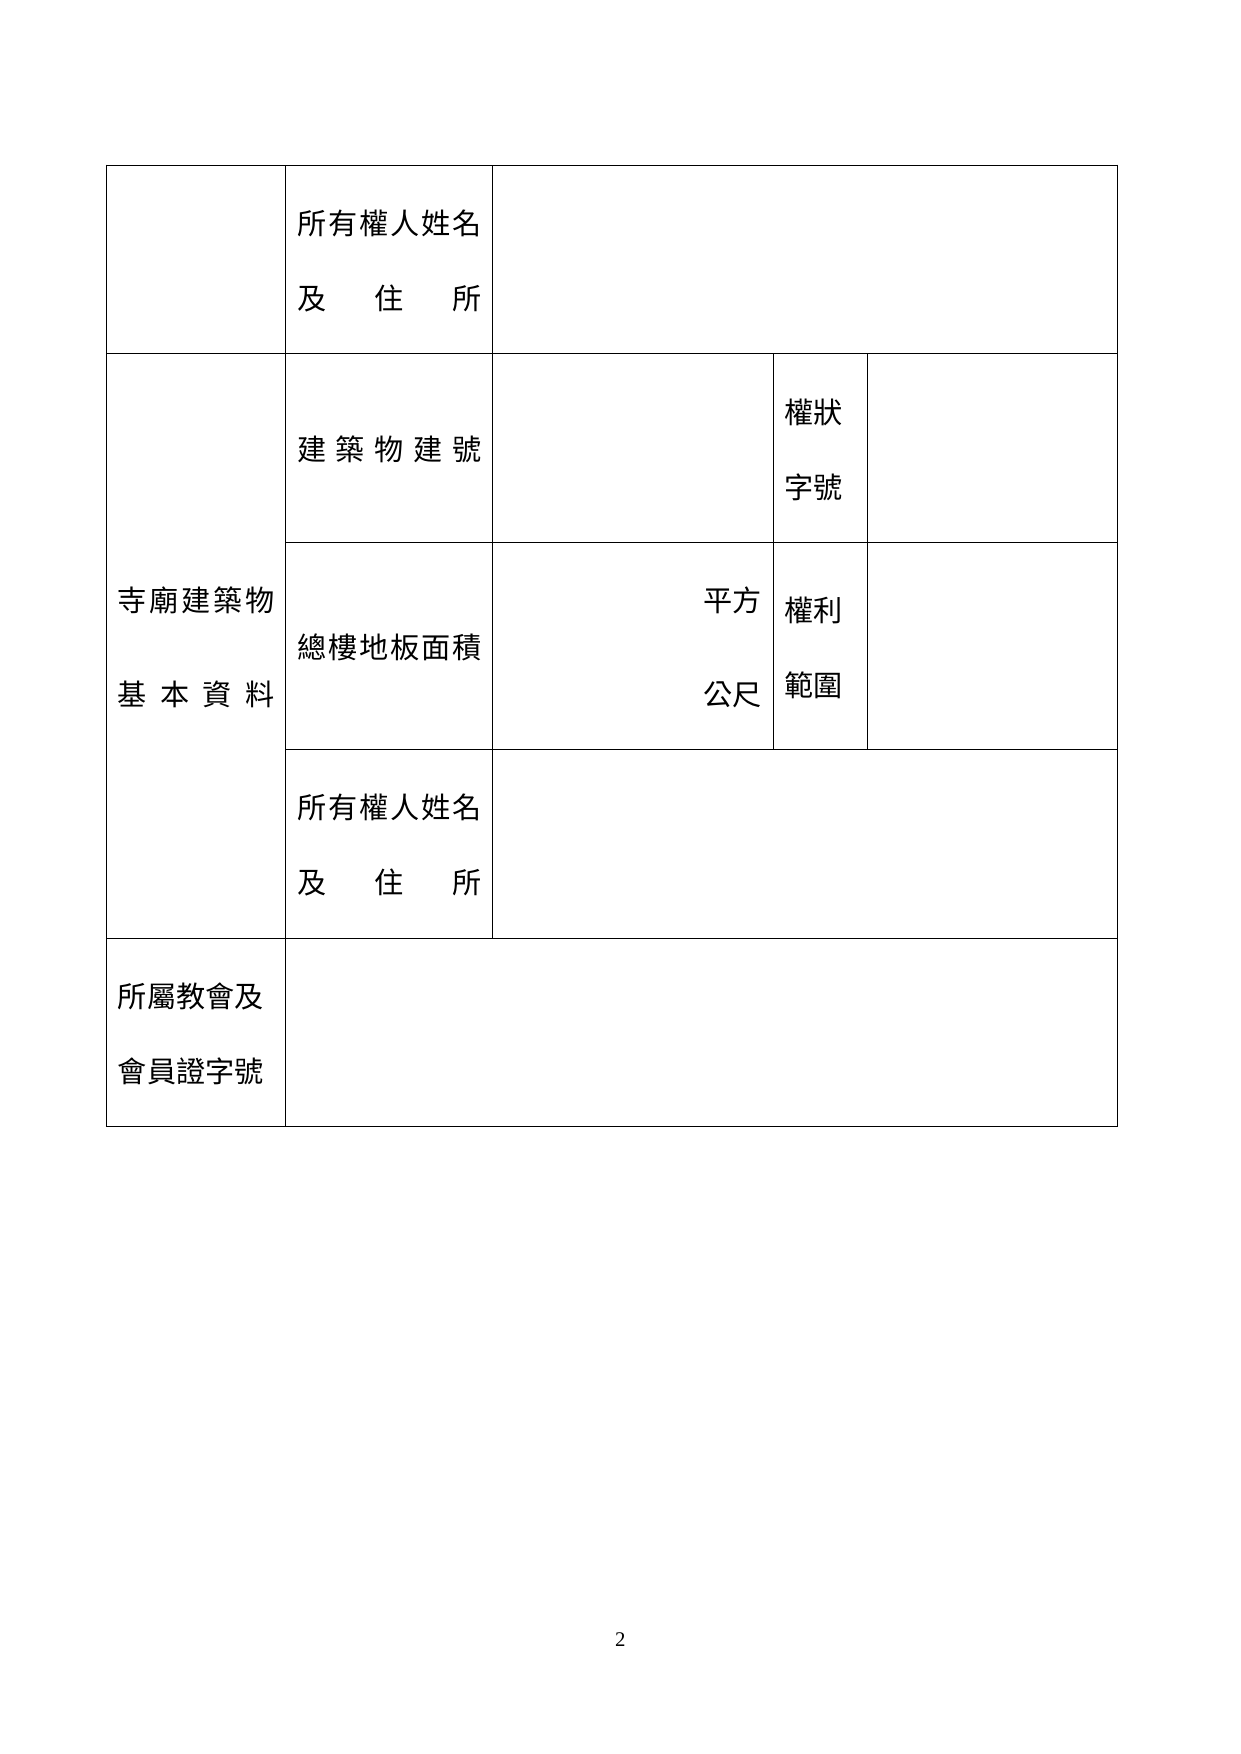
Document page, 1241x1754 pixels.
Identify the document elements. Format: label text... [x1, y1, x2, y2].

table_cell 平方 公尺 [493, 543, 773, 749]
table_cell 建築物建號 [286, 354, 492, 542]
table_cell [107, 166, 285, 353]
table_cell [493, 750, 1117, 937]
table_cell [493, 166, 1117, 353]
table_cell 所屬教會及會員證字號 [107, 939, 285, 1126]
table_cell [493, 354, 773, 542]
table_cell 所有權人姓名及住所 [286, 750, 492, 937]
table_cell 權利範圍 [774, 543, 867, 749]
table_cell 總樓地板面積 [286, 543, 492, 749]
table_cell [868, 543, 1117, 749]
table_cell 所有權人姓名及住所 [286, 166, 492, 353]
table_cell 權狀字號 [774, 354, 867, 542]
table_cell [286, 939, 1117, 1126]
table_cell 寺廟建築物 基本資料 [107, 354, 285, 937]
table_cell [868, 354, 1117, 542]
